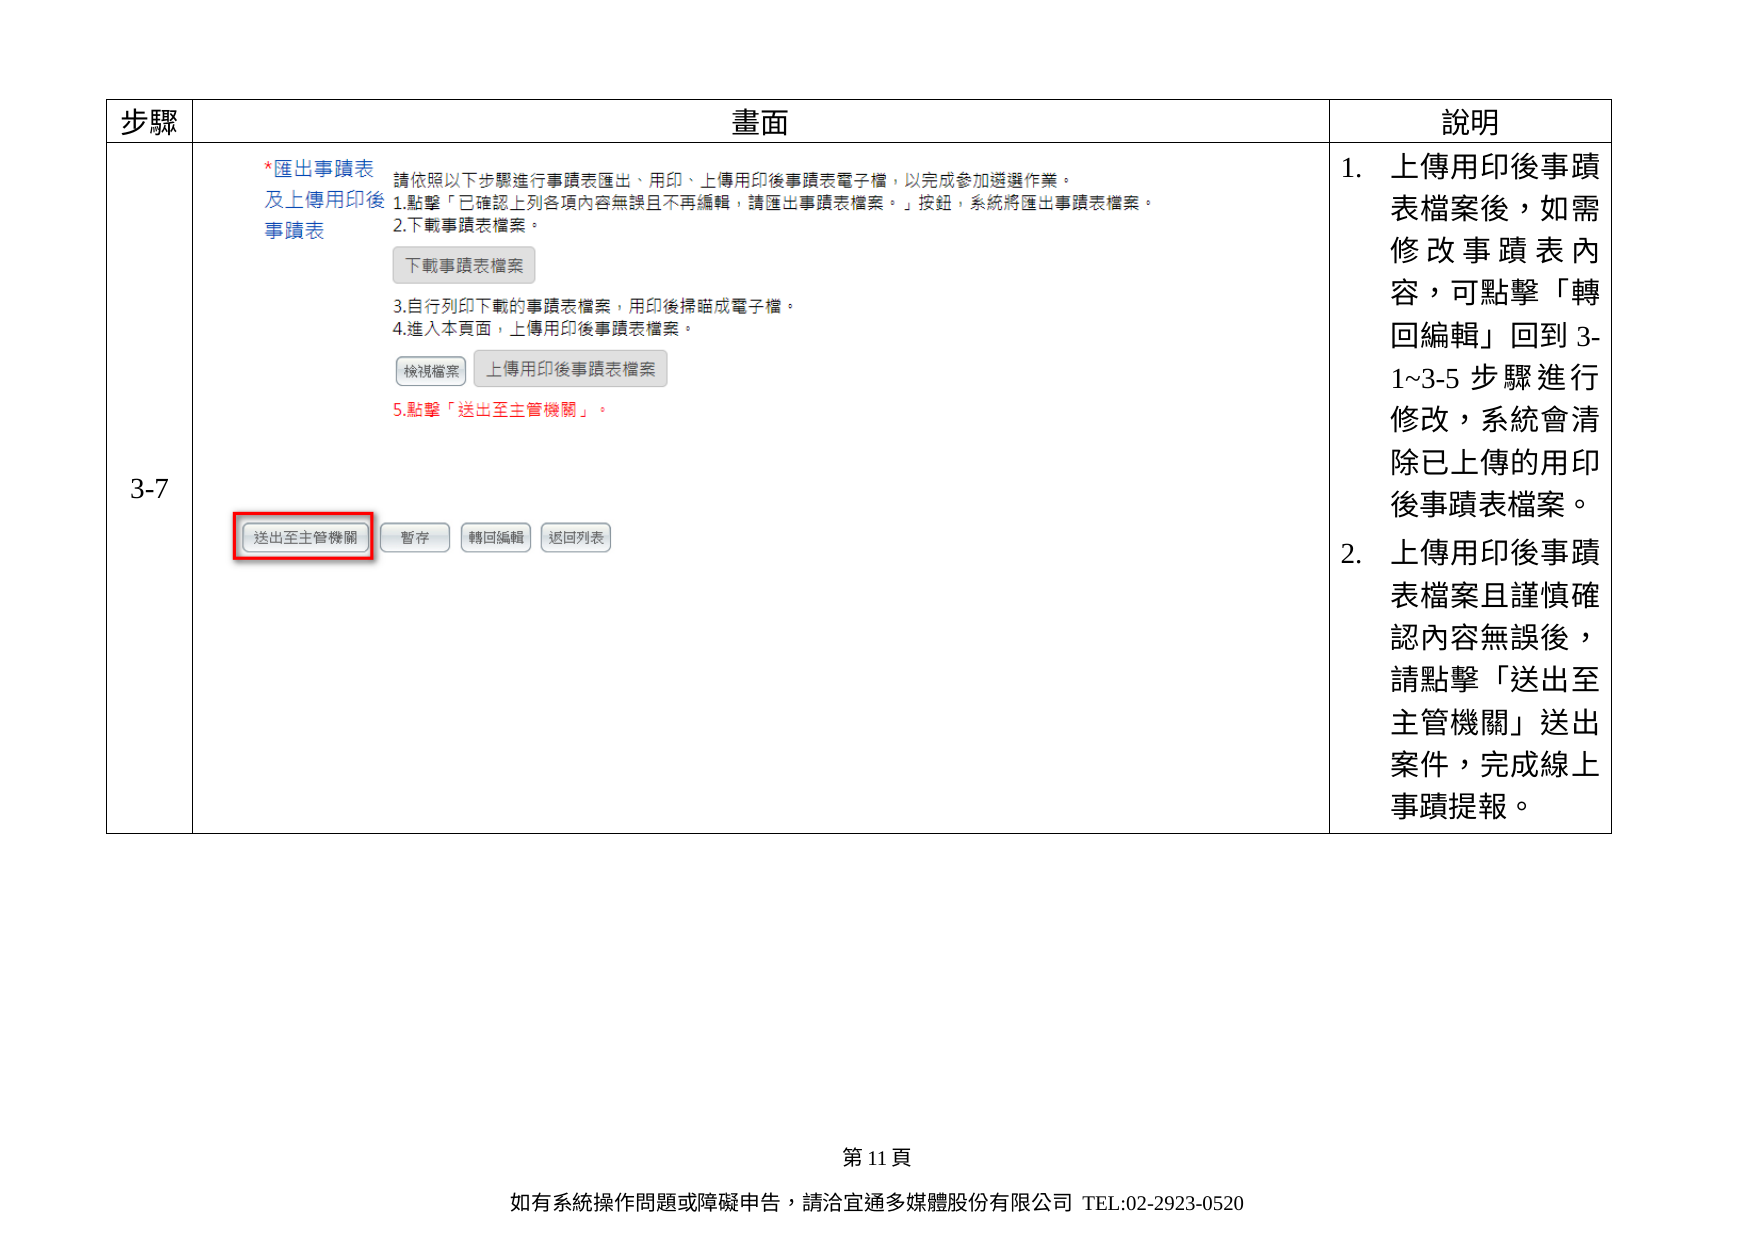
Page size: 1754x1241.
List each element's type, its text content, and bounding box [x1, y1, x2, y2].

table_header 步驟 [107, 100, 192, 142]
picture [203, 143, 1163, 578]
table_cell 3-7 [107, 143, 192, 832]
table_header 說明 [1330, 100, 1611, 142]
table_header 畫面 [193, 100, 1329, 142]
table_cell [193, 143, 1329, 832]
table_cell 上傳用印後事蹟表檔案後，如需修改事蹟表內容，可點擊「轉回編輯」回到3-1~3-5步驟進行修改，系統會清除已上傳的用印後事蹟表檔案。 上傳用印後事蹟表檔案且謹慎確認內容無誤後，請點擊「送出至主管機關」送出案件，完成線上事蹟提報。 [1330, 143, 1611, 832]
